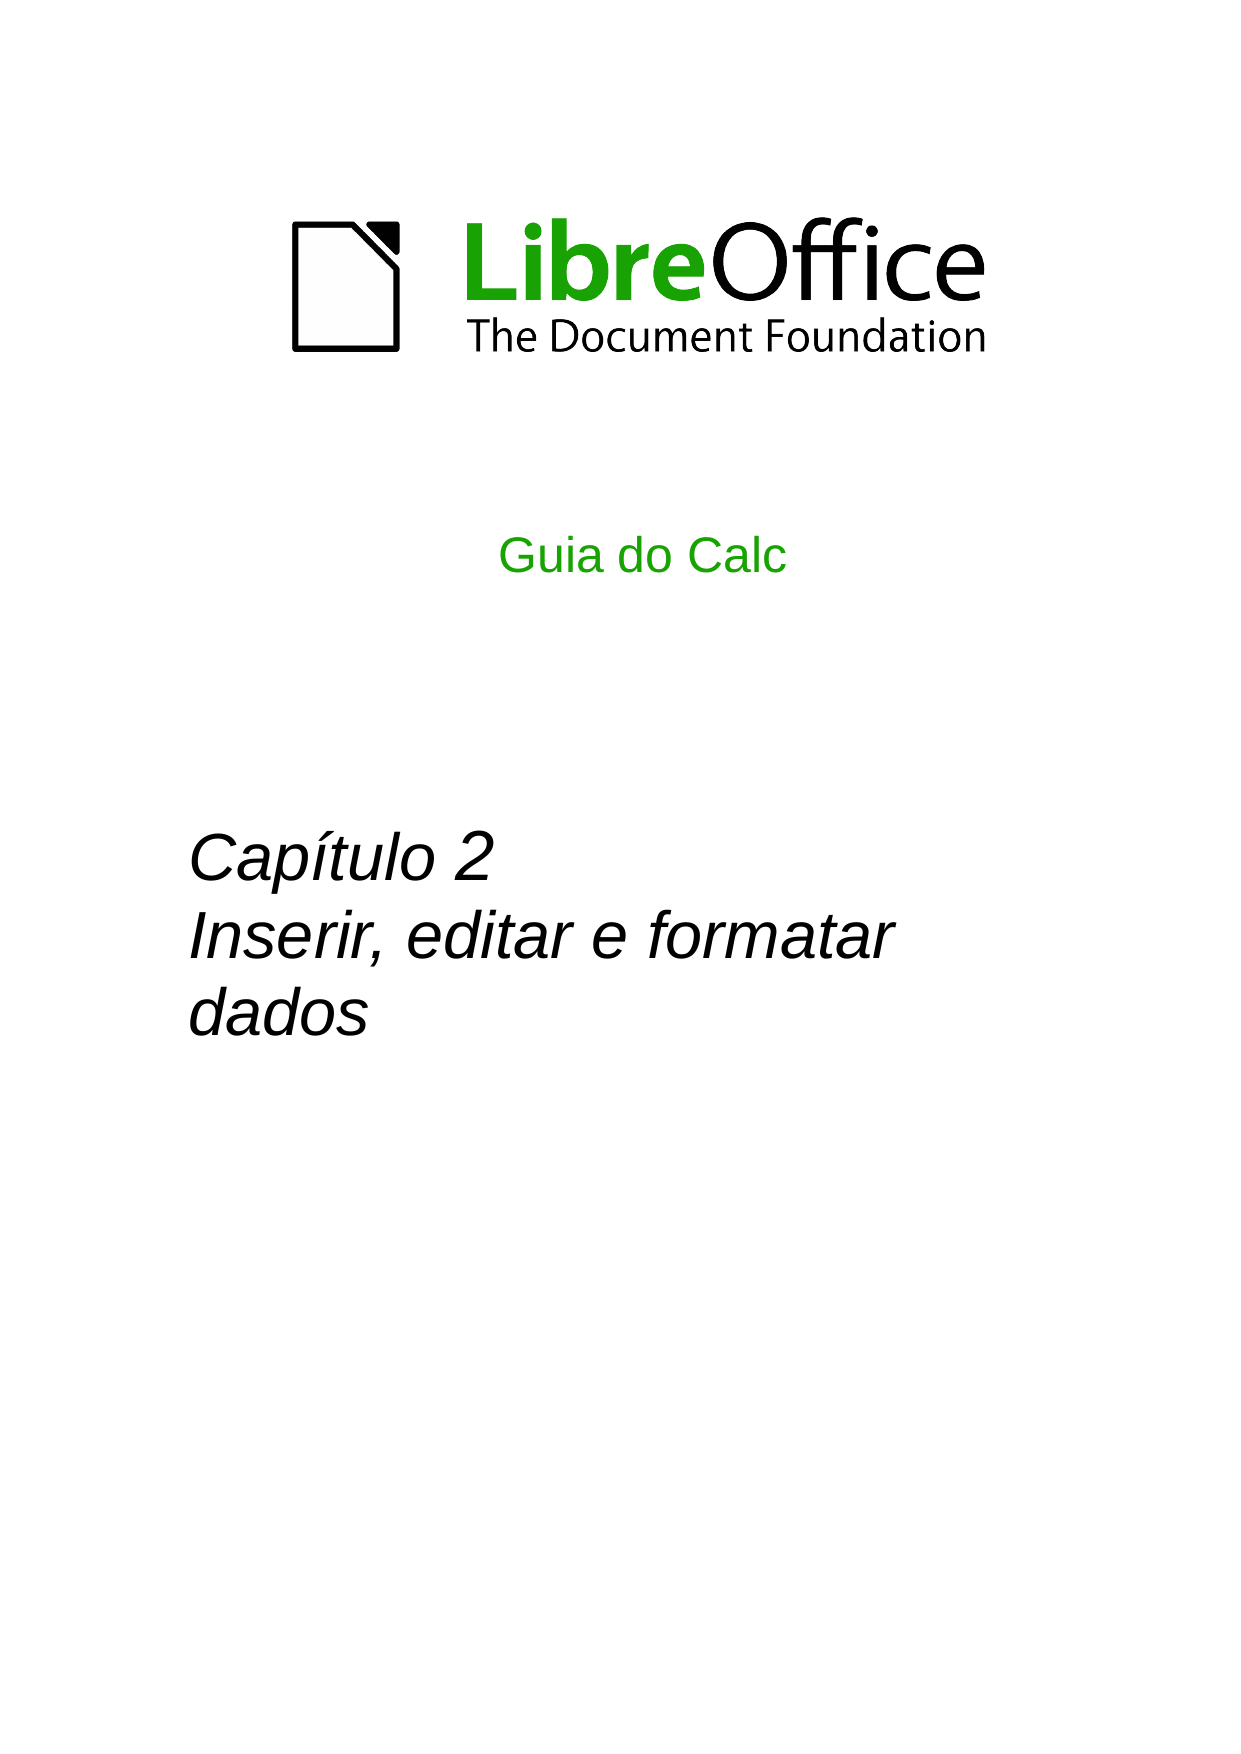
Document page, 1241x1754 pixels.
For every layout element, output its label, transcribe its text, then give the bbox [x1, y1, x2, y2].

subtitle Capítulo 2 Inserir, editar e formatar dados [188, 814, 1098, 1049]
text Guia do Calc [188, 526, 1098, 583]
picture [250, 186, 1035, 387]
